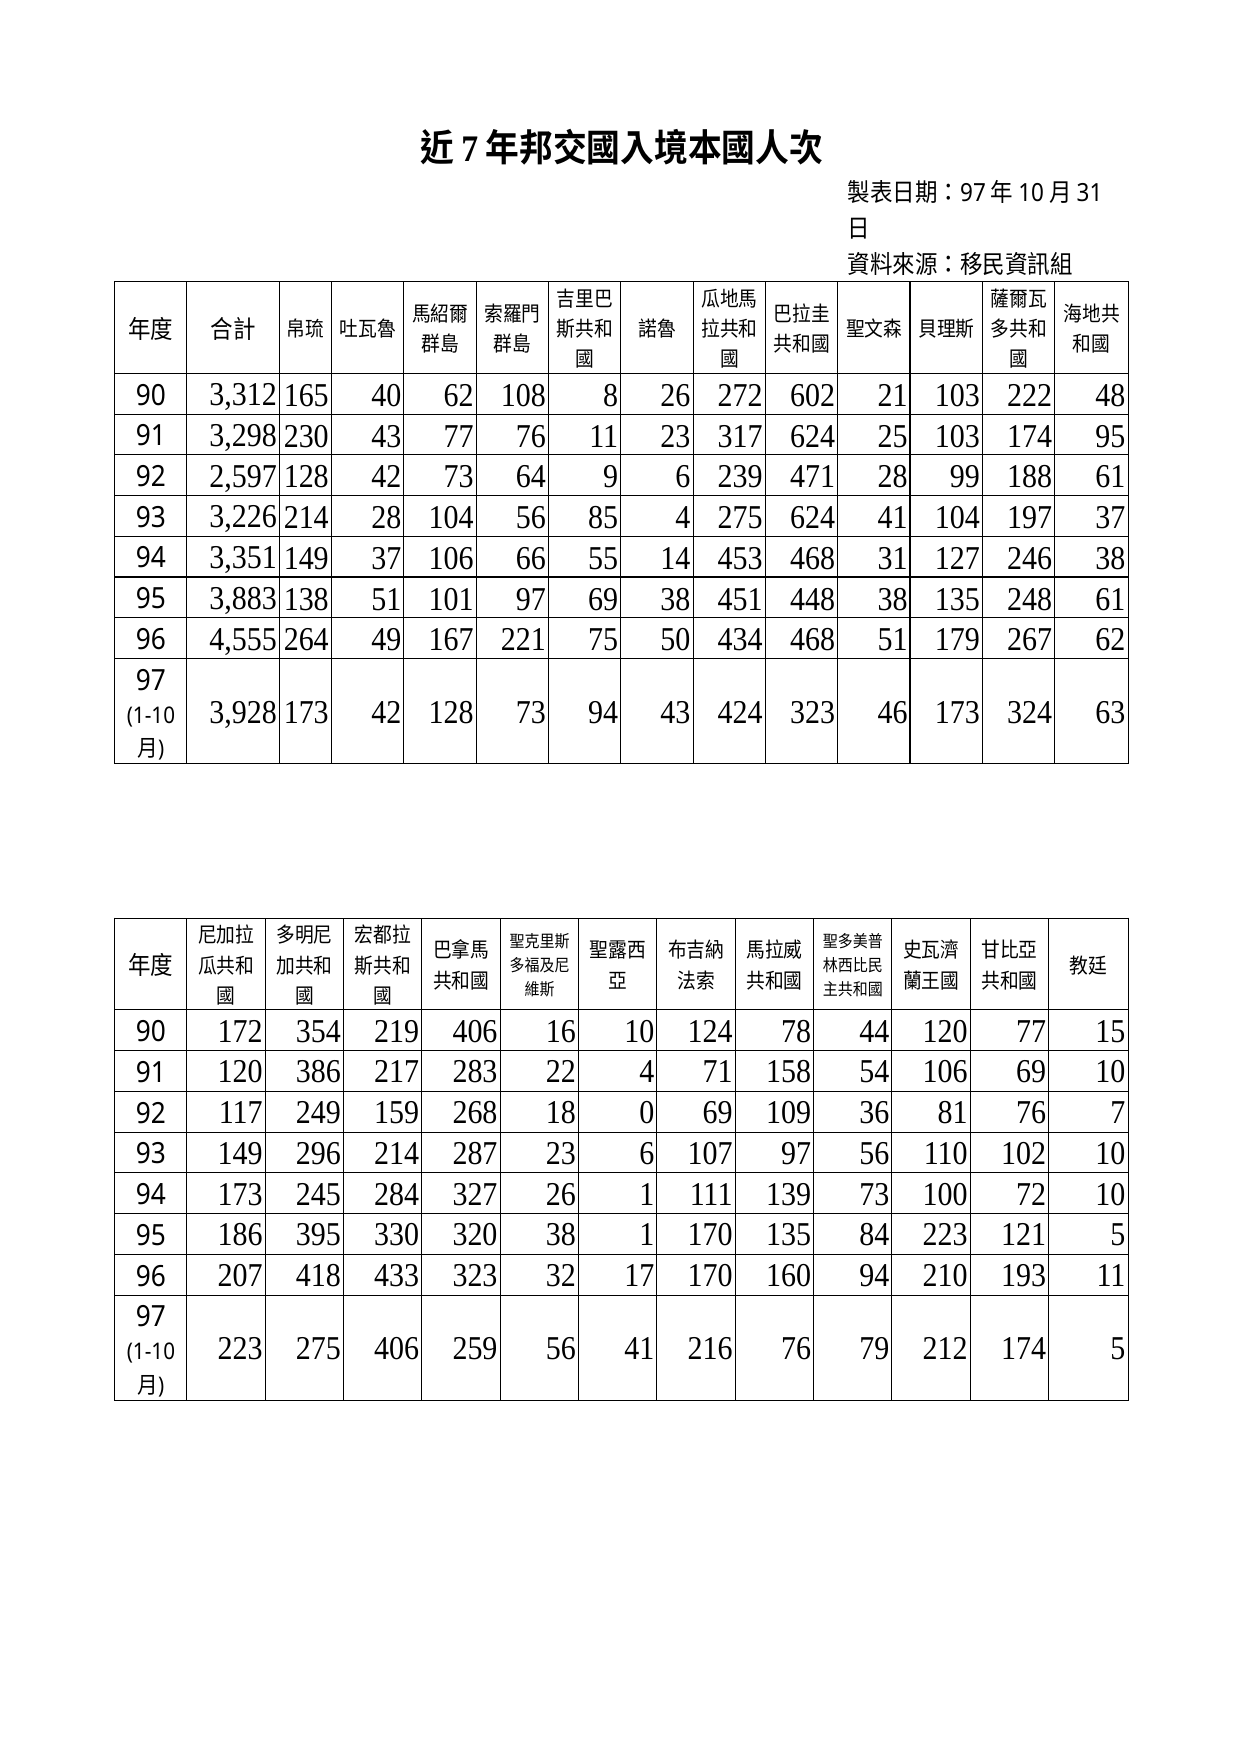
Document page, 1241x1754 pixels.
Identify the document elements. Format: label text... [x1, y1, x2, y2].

table_cell 107 [657, 1133, 735, 1172]
table_cell 76 [477, 415, 548, 454]
table_header 尼加拉瓜共和國 [187, 919, 265, 1009]
table_cell 248 [983, 578, 1054, 617]
table_cell 210 [892, 1255, 970, 1294]
table_cell 3,312 [187, 374, 279, 413]
table_cell 0 [579, 1092, 656, 1132]
table_cell 10 [579, 1010, 656, 1050]
table_cell 46 [838, 659, 909, 763]
table_cell 31 [838, 537, 909, 576]
table_cell 14 [621, 537, 693, 576]
table_cell 合計 [187, 282, 279, 373]
table_cell 15 [1049, 1010, 1128, 1050]
table_cell 158 [736, 1051, 813, 1091]
table_cell 323 [422, 1255, 500, 1294]
table_cell 51 [838, 618, 909, 658]
table_cell 75 [549, 618, 620, 658]
table_header 多明尼加共和國 [266, 919, 343, 1009]
table_cell 287 [422, 1133, 500, 1172]
table_cell 93 [115, 496, 186, 536]
table_cell 23 [621, 415, 693, 454]
table_cell 54 [814, 1051, 891, 1091]
table_header 甘比亞共和國 [971, 919, 1048, 1009]
table_cell 354 [266, 1010, 343, 1050]
table_cell 66 [477, 537, 548, 576]
table_cell 330 [344, 1214, 421, 1254]
table_cell 99 [911, 455, 982, 495]
table_cell 160 [736, 1255, 813, 1294]
table_cell 28 [332, 496, 403, 536]
table_cell 207 [187, 1255, 265, 1294]
table_cell 138 [280, 578, 331, 617]
table_cell 97 [736, 1133, 813, 1172]
table_cell 56 [477, 496, 548, 536]
table_cell 127 [911, 537, 982, 576]
table_cell 41 [838, 496, 909, 536]
table_cell 246 [983, 537, 1054, 576]
table_cell 92 [115, 1092, 186, 1132]
table_cell 95 [1055, 415, 1128, 454]
table_cell 259 [422, 1296, 500, 1400]
table_cell 77 [971, 1010, 1048, 1050]
table_cell 468 [766, 537, 837, 576]
table_cell 223 [892, 1214, 970, 1254]
table_cell 104 [911, 496, 982, 536]
table_cell 128 [280, 455, 331, 495]
table_cell 4,555 [187, 618, 279, 658]
table_cell 73 [477, 659, 548, 763]
table_cell 94 [814, 1255, 891, 1294]
table_cell 159 [344, 1092, 421, 1132]
table_cell 245 [266, 1173, 343, 1213]
table_cell 128 [404, 659, 476, 763]
table_cell 97 (1-10月) [115, 1296, 186, 1400]
table_cell 275 [266, 1296, 343, 1400]
table_cell 6 [621, 455, 693, 495]
table_cell 117 [187, 1092, 265, 1132]
table_cell 38 [621, 578, 693, 617]
table_cell 16 [501, 1010, 578, 1050]
table_cell 268 [422, 1092, 500, 1132]
table_cell 2,597 [187, 455, 279, 495]
table_cell 97 (1-10月) [115, 659, 186, 763]
table_cell 26 [621, 374, 693, 413]
table_cell 453 [694, 537, 765, 576]
table_cell 11 [549, 415, 620, 454]
table_cell [115, 173, 844, 281]
table_cell 267 [983, 618, 1054, 658]
table_header 年度 [115, 919, 186, 1009]
table_cell 40 [332, 374, 403, 413]
table_cell 173 [280, 659, 331, 763]
table_cell 249 [266, 1092, 343, 1132]
table_cell 120 [187, 1051, 265, 1091]
table_header 布吉納法索 [657, 919, 735, 1009]
table_cell 5 [1049, 1296, 1128, 1400]
table_cell 94 [115, 1173, 186, 1213]
table_cell 18 [501, 1092, 578, 1132]
table_header 巴拿馬共和國 [422, 919, 500, 1009]
table_cell 448 [766, 578, 837, 617]
table_cell 149 [280, 537, 331, 576]
table_cell 101 [404, 578, 476, 617]
table_cell 451 [694, 578, 765, 617]
table_cell 38 [1055, 537, 1128, 576]
table_cell 165 [280, 374, 331, 413]
table_cell 3,298 [187, 415, 279, 454]
table_cell 85 [549, 496, 620, 536]
table_cell 76 [736, 1296, 813, 1400]
table_cell 149 [187, 1133, 265, 1172]
table_header 聖多美普林西比民主共和國 [814, 919, 891, 1009]
table_cell 471 [766, 455, 837, 495]
table_cell 406 [422, 1010, 500, 1050]
table_cell 468 [766, 618, 837, 658]
table_cell 69 [657, 1092, 735, 1132]
table_cell 6 [579, 1133, 656, 1172]
table_cell 90 [115, 374, 186, 413]
table_cell 72 [971, 1173, 1048, 1213]
table_cell 433 [344, 1255, 421, 1294]
table_header 馬拉威共和國 [736, 919, 813, 1009]
table_cell 167 [404, 618, 476, 658]
table_cell 284 [344, 1173, 421, 1213]
table_cell 年度 [115, 282, 186, 373]
table_header 宏都拉斯共和國 [344, 919, 421, 1009]
table_cell 174 [983, 415, 1054, 454]
table_cell 61 [1055, 578, 1128, 617]
table_cell 219 [344, 1010, 421, 1050]
table_cell 324 [983, 659, 1054, 763]
table_cell 111 [657, 1173, 735, 1213]
table_cell 96 [115, 1255, 186, 1294]
table_cell 434 [694, 618, 765, 658]
table_cell 317 [694, 415, 765, 454]
table_cell 巴拉圭共和國 [766, 282, 837, 373]
table_cell 62 [404, 374, 476, 413]
table_cell 25 [838, 415, 909, 454]
table_cell 230 [280, 415, 331, 454]
table_cell 海地共和國 [1055, 282, 1128, 373]
table_cell 92 [115, 455, 186, 495]
table_cell 110 [892, 1133, 970, 1172]
table_cell 69 [549, 578, 620, 617]
table_cell 173 [911, 659, 982, 763]
table_cell 179 [911, 618, 982, 658]
table_cell 69 [971, 1051, 1048, 1091]
table_cell 帛琉 [280, 282, 331, 373]
table_cell 170 [657, 1214, 735, 1254]
table_header 近7年邦交國入境本國人次 [115, 118, 1128, 172]
table_cell 42 [332, 659, 403, 763]
table_cell 93 [115, 1133, 186, 1172]
table_cell 28 [838, 455, 909, 495]
table_cell 296 [266, 1133, 343, 1172]
table_cell 406 [344, 1296, 421, 1400]
table_cell 120 [892, 1010, 970, 1050]
table_cell 212 [892, 1296, 970, 1400]
table_cell 186 [187, 1214, 265, 1254]
table_cell 91 [115, 1051, 186, 1091]
table_cell 43 [332, 415, 403, 454]
table_cell 78 [736, 1010, 813, 1050]
table_cell 吉里巴斯共和國 [549, 282, 620, 373]
table_cell 9 [549, 455, 620, 495]
table_cell 602 [766, 374, 837, 413]
table_cell 424 [694, 659, 765, 763]
table_cell 81 [892, 1092, 970, 1132]
table_cell 173 [187, 1173, 265, 1213]
table_cell 23 [501, 1133, 578, 1172]
table_cell 49 [332, 618, 403, 658]
table_cell 48 [1055, 374, 1128, 413]
table_cell 製表日期：97年10月31日 資料來源：移民資訊組 [845, 173, 1128, 281]
table_cell 馬紹爾群島 [404, 282, 476, 373]
table_cell 索羅門群島 [477, 282, 548, 373]
table_cell 55 [549, 537, 620, 576]
table_cell 95 [115, 578, 186, 617]
table_cell 264 [280, 618, 331, 658]
table_cell 諾魯 [621, 282, 693, 373]
table_cell 瓜地馬拉共和國 [694, 282, 765, 373]
table_cell 79 [814, 1296, 891, 1400]
table_cell 320 [422, 1214, 500, 1254]
table_cell 624 [766, 496, 837, 536]
table_cell 104 [404, 496, 476, 536]
table_cell 95 [115, 1214, 186, 1254]
table_cell 174 [971, 1296, 1048, 1400]
table_cell 44 [814, 1010, 891, 1050]
table_cell 90 [115, 1010, 186, 1050]
table_cell 5 [1049, 1214, 1128, 1254]
table_cell 吐瓦魯 [332, 282, 403, 373]
table_cell 11 [1049, 1255, 1128, 1294]
table_cell 薩爾瓦多共和國 [983, 282, 1054, 373]
table_cell 7 [1049, 1092, 1128, 1132]
table_cell 121 [971, 1214, 1048, 1254]
table_cell 21 [838, 374, 909, 413]
table_cell 91 [115, 415, 186, 454]
table_cell 73 [404, 455, 476, 495]
table_cell 223 [187, 1296, 265, 1400]
table_cell 3,928 [187, 659, 279, 763]
table_cell 3,226 [187, 496, 279, 536]
table_cell 41 [579, 1296, 656, 1400]
table_cell 77 [404, 415, 476, 454]
table_cell 1 [579, 1214, 656, 1254]
table_cell 323 [766, 659, 837, 763]
table_cell 3,351 [187, 537, 279, 576]
table_cell 102 [971, 1133, 1048, 1172]
table_cell 395 [266, 1214, 343, 1254]
table_cell 214 [344, 1133, 421, 1172]
table_cell 96 [115, 618, 186, 658]
table_cell 37 [332, 537, 403, 576]
table_cell 193 [971, 1255, 1048, 1294]
table_cell 84 [814, 1214, 891, 1254]
table_cell 26 [501, 1173, 578, 1213]
table_cell 109 [736, 1092, 813, 1132]
table_cell 43 [621, 659, 693, 763]
table_cell 139 [736, 1173, 813, 1213]
table_cell 222 [983, 374, 1054, 413]
table_cell 10 [1049, 1133, 1128, 1172]
table_cell 106 [404, 537, 476, 576]
table_cell 1 [579, 1173, 656, 1213]
table_cell 124 [657, 1010, 735, 1050]
table_cell 239 [694, 455, 765, 495]
table_cell 32 [501, 1255, 578, 1294]
table_cell 217 [344, 1051, 421, 1091]
table_cell 172 [187, 1010, 265, 1050]
table_cell 56 [501, 1296, 578, 1400]
table_cell 22 [501, 1051, 578, 1091]
table_cell 4 [621, 496, 693, 536]
table_cell 38 [501, 1214, 578, 1254]
table_header 聖克里斯多福及尼維斯 [501, 919, 578, 1009]
table_cell 37 [1055, 496, 1128, 536]
table_cell 71 [657, 1051, 735, 1091]
table_cell 214 [280, 496, 331, 536]
table_cell 73 [814, 1173, 891, 1213]
table_cell 62 [1055, 618, 1128, 658]
table_cell 17 [579, 1255, 656, 1294]
table_cell 108 [477, 374, 548, 413]
table_cell 188 [983, 455, 1054, 495]
table_cell 63 [1055, 659, 1128, 763]
table_cell 275 [694, 496, 765, 536]
table_cell 135 [911, 578, 982, 617]
table_cell 624 [766, 415, 837, 454]
table_cell 94 [115, 537, 186, 576]
table_cell 61 [1055, 455, 1128, 495]
table_header 聖露西亞 [579, 919, 656, 1009]
table_cell 106 [892, 1051, 970, 1091]
table_cell 56 [814, 1133, 891, 1172]
table_cell 327 [422, 1173, 500, 1213]
table_cell 8 [549, 374, 620, 413]
table_cell 3,883 [187, 578, 279, 617]
table_cell 4 [579, 1051, 656, 1091]
table_cell 貝理斯 [911, 282, 982, 373]
table_header 史瓦濟蘭王國 [892, 919, 970, 1009]
table_cell 42 [332, 455, 403, 495]
table_cell 216 [657, 1296, 735, 1400]
table_cell 100 [892, 1173, 970, 1213]
table_cell 76 [971, 1092, 1048, 1132]
table_cell 聖文森 [838, 282, 909, 373]
table_cell 50 [621, 618, 693, 658]
table_cell 10 [1049, 1051, 1128, 1091]
table_cell 197 [983, 496, 1054, 536]
table_cell 418 [266, 1255, 343, 1294]
table_header 教廷 [1049, 919, 1128, 1009]
table_cell 135 [736, 1214, 813, 1254]
table_cell 10 [1049, 1173, 1128, 1213]
table_cell 94 [549, 659, 620, 763]
table_cell 36 [814, 1092, 891, 1132]
table_cell 103 [911, 415, 982, 454]
table_cell 51 [332, 578, 403, 617]
table_cell 283 [422, 1051, 500, 1091]
table_cell 103 [911, 374, 982, 413]
table_cell 170 [657, 1255, 735, 1294]
table_cell 97 [477, 578, 548, 617]
table_cell 272 [694, 374, 765, 413]
table_cell 221 [477, 618, 548, 658]
table_cell 64 [477, 455, 548, 495]
table_cell 38 [838, 578, 909, 617]
table_cell 386 [266, 1051, 343, 1091]
